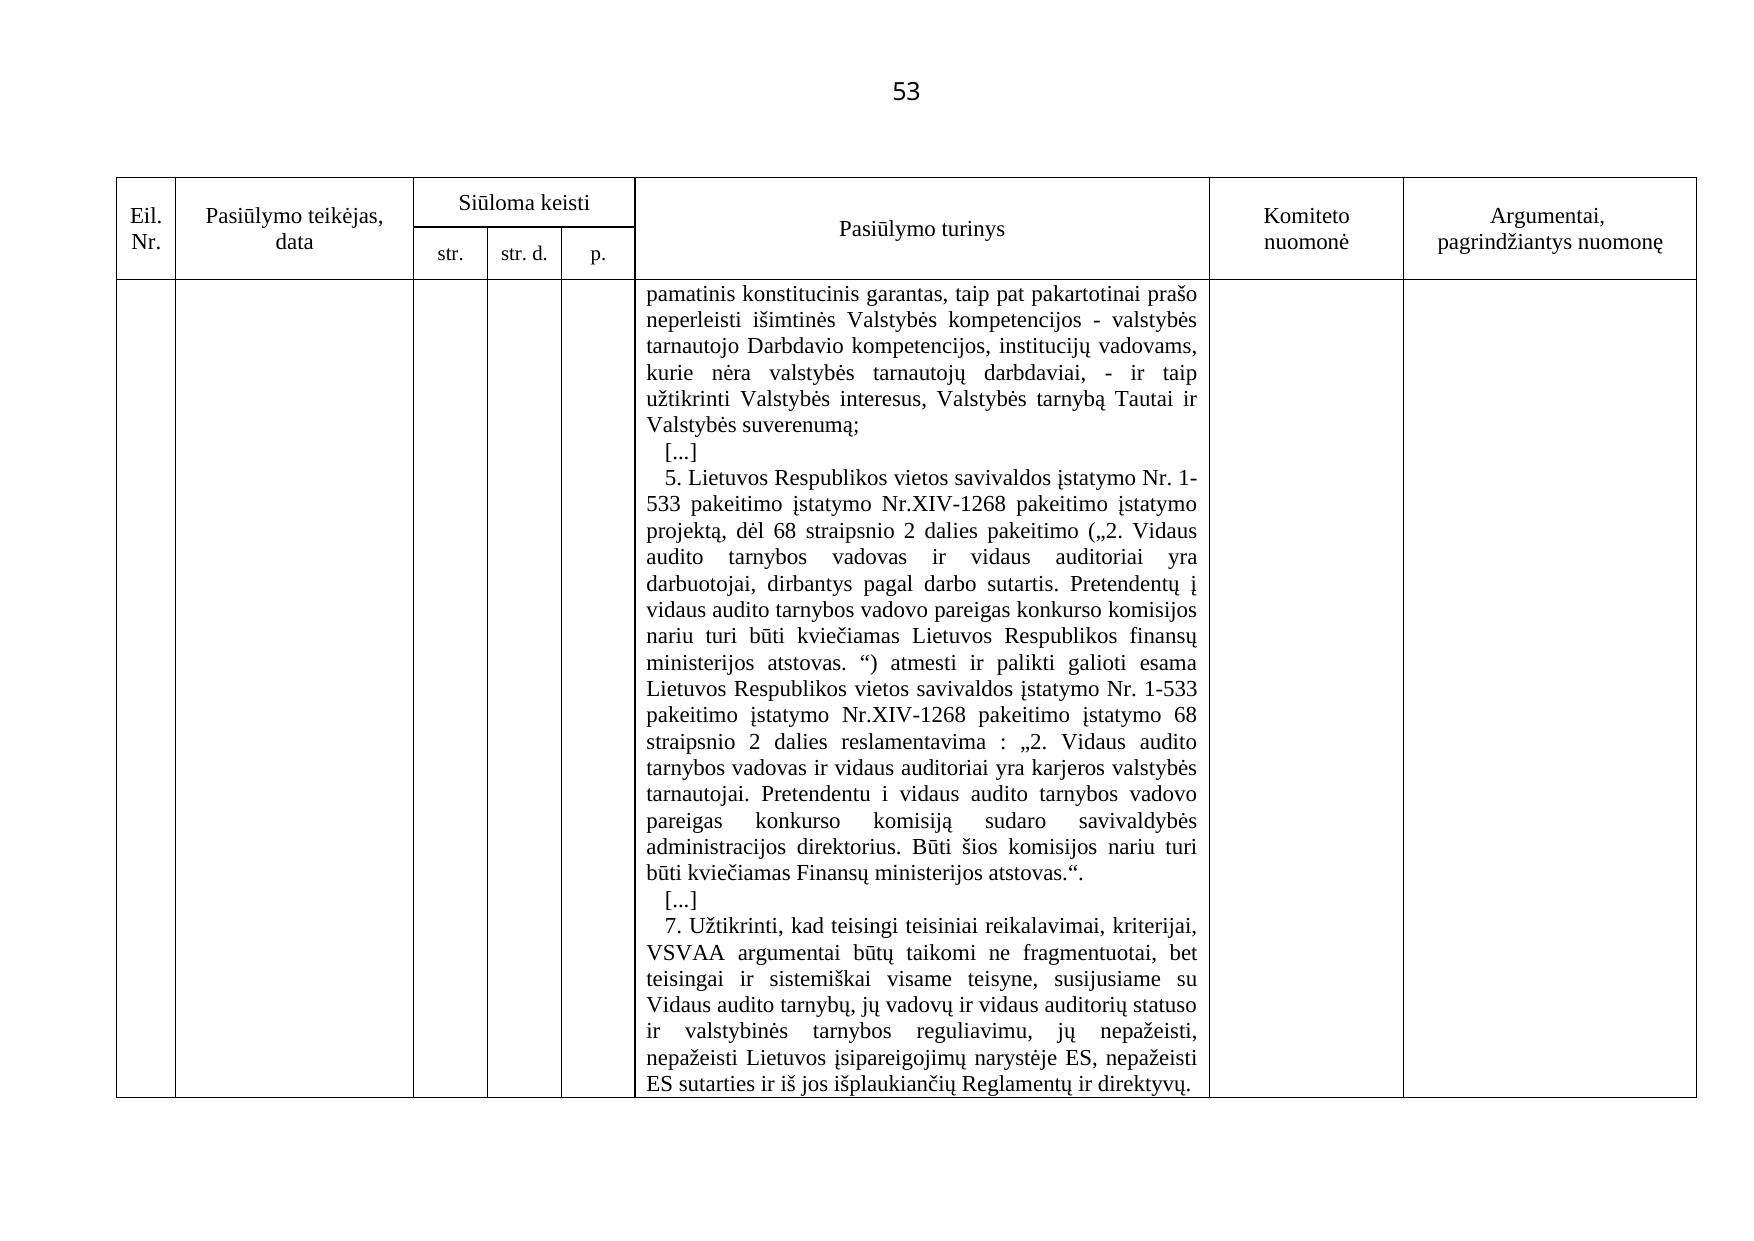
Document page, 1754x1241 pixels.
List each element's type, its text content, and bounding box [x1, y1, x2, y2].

table_header Siūloma keisti [414, 178, 634, 226]
table_header Pasiūlymo teikėjas, data [176, 178, 413, 279]
table_cell str. d. [488, 228, 561, 279]
table_header Argumentai, pagrindžiantys nuomonę [1404, 178, 1696, 279]
table_cell [176, 280, 413, 1097]
table_cell [562, 280, 634, 1097]
table_cell [1210, 280, 1403, 1097]
table_cell p. [562, 228, 634, 279]
table_header Komiteto nuomonė [1210, 178, 1403, 279]
table_cell str. [414, 228, 487, 279]
table_header Eil. Nr. [117, 178, 175, 279]
table_cell [414, 280, 487, 1097]
table_cell [1404, 280, 1696, 1097]
table_cell Valstybės ir savivaldybių vidaus auditorių asociacija (toliau - ir VSVAA) pakartotinai atkreipia teisėkūros subjektų dėmesį, kad Lietuvoje viešosios finansų kontrolės subjektai - Vidaus audito tarnybos, jų vadovai ir vidaus auditoriai - yra įsteigti pagal Lietuvos prisijungimo prie Europos Sąjungos sutarties reikalavimus ir vykdo viešosios finansų kontrolės mechanizmą, kuris yra imperatyvi sudėtinė ir neatskiriama Lietuvos valstybinės valdžios ir valdymo mechanizmo dalis, privaloma Lietuvai vykdyti. Tiek Europos Sąjungos teisės, tiek Europos Sąjungos sutarties, tiek kitų ES ir nacionalinių teisės aktų reguliavime Viešosios finansų kontrolės subjektai turi išskirtinius požymius, vykdo išskirtines funkcijas valstybės valdyme ir užima išskirtinę vietą ir svarbą Lietuvos valdymo ir kontrolės sistemoje. Vidaus audito veikla savo esme yra kontrolės, priežiūros ir vertinimo sričių veikla, priskiriama "Valstybės valdymo sričiai" "Bendroms valstybės funkcijoms", dėl ko Vidaus audito tarnybos, jų vadovai ir vidaus auditoriai neišvengiamai yra karjeros valstybės tarnautojai. Šiuo metu projektuojamas valstybės tarnybos santykių reguliavimas yra neatitinkantis įstatyminės, jurisprudencinės, Lietuvos integracijos ES teisinėje sistemoje esmės, stipriai blogina valstybės tarnautojų padėtį ir kelia grėsmę valstybės tarnautojų tarnybos Valstybei sąlygoms, darbo apmokėjimo sistemai, socialinėms garantijoms, o tuo pačiu - ir Valstybei. Jeigu Valstybės tarnybos teisės instituto pažeidimai bus įtvirtinti Valstybės tarnybos įstatyme, jie pažeis teisės doktriną, administracinės teisės principus, nacionalinių ir ES teismų ir kitų institucijų jurisprudenciją, pažeis LR Konstituciją, ES teisės aktus, įskaitant ES sutartį, iš esmės sunaikins Valstybės, kaip valstybės tarnautojo darbdavio, esmę, sudarys sąlygas valstybės tarnybos aukštos reglamentacijos kriterijaus pažeidimams bei iš esmės išderins visus valstybės tarnybos, kaip viešo intereso įgyvendinimo mechanizmo, saugiklius, sutrikdys valstybės finansinius ekonominius santykius, sukels materialinę ir moralinę žalą Vidaus audito tarnybų valstybės tarnautojams bei pažeis pačios Valstybės suverenumą ir interesus. VSVAA pateikia argumentus: 1. Administracinė teisė yra viešojo administravimo teisinis pagrindas. Tai valdymo teisė, nreguliuoja valdymo santykius, tokius kaip Valstybinis valdymas. Valstybinis valdymas yra valstybinių institucijų vykdoma tam tikra viešoji tvarka, viešasis administravimas, kurį įgyvendina valstybės tarnautojai. Vietos savivaldos lygmeniu Valstybės vardu valstybės valdžią vykdo savivaldybių tarybos ir savivaldybių tarybų sudaromų ir joms atskaitingų vykdomųjų organų valstybės tarnautojai. Akivaizdu kad, visi valdžios organai veikia tik Valstybės vardu. Valstybės tarnybos santykiai yra teisiniai santykiai, griežtai reglamentuoti teisės aktuose, turintys savų ypatumų, kurie iš esmės skiriasi nuo darbo teisinių santykių, valstybės tarnybos santykiams keliami dideli reglamentacijos reikalavimai. Valstybės tarnybos santykių negalima tapatinti su darbo santykiais. Valstybės tarnyba skirta viešajam interesui įgyvendinti ir užtikrinti. 2. Pagal Konstitucinio Teismo (KT) ir Lietuvos Vyriausiojo administracinio teismo (LVAT) jurisprudenciją valstybės tarnautoją nuo darbuotojo skiria pagrindiniai požymiai, tai: 1) valstybės tarnautojas priimamas pagal įstatymą ir visos tarnybos sąlygos yra nustatytos įstatymu, t. y. dėl tarnybos sąlygų nesiderama. Asmenims, siekiantiems eiti valstybės tarnautojo pareigas ir jau einantiems valstybės tarnautojo pareigas, keliami aukšti kvalifikaciniai, etikos, elgesio, atsakomybės ir pan. reikalavimai ir šie reikalavimai turi būti nustatyti įstatymu (tuo tarpu darbuotojai, dirbantys pagal darbo sutartį, su darbdaviu sudaro darbo sutartį, kurioje yra nustatomos šalių sulygtos darbo sąlygos: darbuotojo darbovietė ir darbo funkcijos, darbo užmokesčio mokėjimo sąlygos, kitos sutarties sąlygos); 2) valstybės tarnautoju laikomas asmuo, jei jis vykdo viešojo administravimo veiklą. Europos Komisija ir Europos Sąjungos teisingumo teismas savo praktikoje įtvirtino funkcinį valstybės tarnybos aiškinimo metodą, valstybės tarnybos vykdomų funkcijų svarbą valstybės interesams bei nurodė, kurios funkcijos nepriskiriamos valstybės tarnybai. Pagal Europos Komisijos ir Europos Sąjungos teisingumo teismo praktiką valstybės tarnybos funkcijos yra šios: teisės aktų rengimas ir priėmimas, teisės aktų įgyvendinimas, teisės aktų vykdymo kontrolė. 3. Įstatymine ir jurisprudencine prasme valstybės tarnyba yra Valstybės pavedimu asmenų, einančių pareigas valstybinėje tarnyboje, atliekama visuomenei naudinga veikla. Valstybės tarnyba glaudžiai susijusi su viešuoju administravimu kaip sėkmingo ir veiksmingo jo vykdymo, įgyvendinimo ir užtikrinimo prielaida, o valstybės tarnautojai tarnauja valstybės ir savivaldybės įstaigose ir institucijose, vadinasi, tarnautojai turi būti lojalūs ne tik savo darbdaviui - Valstybei, atstovaujamai konkrečios valstybės ar savivaldybės institucijos ar įstaigos, bet ir tuo pat metu tarnauti visuomenei. Todėl iš esmės valstybės tarnautoją galima apibūdinti kaip asmenį, einantį pareigas valstybės ir savivaldybės institucijoje ar įstaigoje ir tarnaujantį visuomenei. Tarnavimo visuomenei principas įtvirtintas LR Konstitucijos 5 straipsnyje, yra ne kartą pabrėžtas KT ir LVAT jurisprudencijoje. 4. Valstybės tarnybos santykiai yra teisiniai santykiai. Akivaizdu, kad valstybės tarnautoji}, veikiančių išimtinai tik Valstybės vardu ir pykdančių išimtinai tik Valstybės pavedimus, darbdavys yra tik Valstybė, kuri būtent Valstybės tarnybos įstatyme privalo nustatyti visas valstybės tarnautojų tarnybos sąlygas, privalo užtikrinti jų įgyvendinimo ir vykdymo kontrolę. Pažymėtina, kad Lietuva į valstybinės tarnybos santykių reguliavimą Valstybės tarnybos įstatyme yra įdiegusi ES teisę atitinkantį valstybinės tarnybos teisinį reguliavimą, kurio neleistina griauti, naikinti, iškraipyti, kuriame neleistina bloginti valstybės tarnautojų padėtį ir tarnybos sąlygas. 5. Lietuva, siekdama narystės ES, į valstybinės tarnybos santykių sistemą įdiegė ES teisę atitinkantį valstybinės tarnybos teisinį reguliavimą, kad Lietuvai prisijungus prie ES, Lietuvos viešojo administravimo subjektai ir jų valstybės tarnautojai gebėtų užtikrinti Bendrijos tikslų siekimą, įgyvendinant viešosios valdžios reguliacines pareigas pagal nustatytas Bendrijos veiklos sritis Sutarties dėl Europos Sąjungos veikimo suvestinėje redakcijoje (1 straipsnyje (ex 1 straipsnis), 2 straipsnyje (ex 2 straipsnis), 3 straipsnyje (ex 3 straipsnis), 4 straipsnyje (ex 3a straipsnyje) ir kituose straipsniuose). Todėl šiuo metu galiojantis Valstybės tarnybos įstatymo reguliavimas tinkamai įtvirtina Valstybės, kaip valstybės tarnautojo darbdavio, pareigas ir atsakomybę ir minėtą reguliavimą galima tik plėtoti, bet negalima jo naikinti, menkinti, iškraipyti ar išderinti. 6. Lietuvos Respublikos Konstitucinis Teismas nutarimuose išaiškino konstitucinę valstybės tarnybos prasmę. Aiškindamas konstitucinę valstybės tarnybos prasmę, Konstitucinis Teismas, išimtinai atsižvelgdamas į konstitucines nuostatas, jų turinį ir sąsajas, pabrėžė, kad Konstitucijoje įtvirtintos valstybės tarnybos esminis bruožas tas, kad ji suvokiama kaip tarnyba Lietuvos Valstybei ir pilietinei Tautai, kad būtų garantuotas visos valstybinės bendruomenės - pilietinės Tautos viešasis interesas, santykių sistema. Konstitucinio Teismo jurisprudencijoje yra suformuluota nuostata, kad Valstybės tarnybos teisiniai santykiai susiklosto tarp valstybės tarnautojo ir valstybės, kuri atlieka darbdavio vaidmenį, ir yra netapatūs teisiniams santykiams, su si klostantiems sutartiniuose darbo santykiuose Iš minėtos jurisprudencijos visiškai aiški išvada, kad su valstybės tarnautojais sutartys nėra sudaromos, o valstybės tarnautojų statusas, darbo užmokestis, priedai, atsakomybė, socialinės ir kitos garantijos bei reikalavimai turi būti nustatomi tik įstatymu, ir jie turi būti aiškūs ir bendri visiems siekiantiems atitinkamų pareigų valstybės tarnyboje, ir stojantiems į valstybės tarnybą, ir turi būti žinomi iš anksto. Todėl akivaizdu, kad būtent Valstybė yra valstybės tarnautojo darbdavys. Akivaizdu ir tai, kad viešojo administravimo subjekto vadovas nėra valstybės tarnautojo darbdavys, ir jis neturi kompetencijos įstatymu nustatyti valstybės tarnautojų statusą, darbo užmokestį, priedus, atsakomybę, socialines ir kitas garantijas bei reikalavimus, todėl akivaizdžiai yra neįgalus perimti ir įgyvendinti išimtines Valstybės darbdavio funkcijas. Todėl būtent Valstybė Valstybės tarnybos įstatyme ir jo lydimuosiuose teisės aktuose privalo išsamiai numatyti ir užtikrinti valstybės tarnautojų statusą, pareigas, funkcijas, darbo apmokėjimą, priedus, socialines garantijas ir pan., ir Valstybė negali minėtų pareigų perleisti viešojo administravimo subjekto vadovams. Neteisėtai, pažeidžiant daugybę teisinių reikalavimiį, išimtinai tik Valstybei priklausančias pareigas perleidus viešojo administravimo subjekto vadovams, būtų sudarytos prielaidos valstybės tarnautojų teisių pažeidimams, diskriminacijai, moralinei ir materialinei žalai, kas reiškia, kad būtų sudarytos sąlygos ir pačios valstybės interesų pažeidimams (pavyzdžiui, neveikiant Valstybės tarnybos Įstatymo saugikliams: 1) institucijos vadovas to paties sudėtingumo funkcijas vykdantiems asmenims galėtų nustatyti skirtingas socialines garantijas, skirtingas kitas darbo sąlygas ir pan. ne pagal lojalumą Valstybei, bet pagal lojalumą sau ir taip piktnaudžiauti institucijos vadovo valdiniais Įgalinimais ir priversti valstybės tarnautoją atsisakyti Įstatymų vykdymo ar juos interpretuoti institucijos vadovui palankiai, atsisakyti principingumo, teisingumo ir 1.1; 2) institucijos vadovas Įgytų jam konstituciškai nepriklausančią diskreciją vienodo sudėtingumo funkcijas vykdantiems asmenims nustatyti skirtingo dydžio apmokėjimą ir kitas tarnybos sąlygas, Įtvirtinti valstybės tarnautojų diskriminaciją, o kadangi darbo apmokėjimas ir socialinės garantijos yra vieni iš svarbiausių valstybės tarnautoją motyvuojančių instrumentų, tai tokiu būdu institucijos vadovas Įgytų galimybes apmokėjimo už tarnybą, socialinių garantijų ir pan. sąlygas taikyti partiniu principu, daryti poveikį valstybės tarnautojui, paveikti jo atsparumą korupcijai ir neįstatyminiams reikalavimams, būtų sudarytos prielaidos valstybės tarnautojų principingumo, nepriklausomumo pažeidimams ir pan. Visa tai reiškia, kad institucijos vadovui turint konstituciškai jam nepriklausančią išimtinai tik Valstybei priklausančią valstybės tarnautojo darbdavio diskreciją, būtų iš esmės sunaikinta Valstybės, kaip valstybės tarnautojo darbdavio, esmė, sudarytos sąlygos valstybės tarnybos aukštos reglamentacijos kriterijaus pažeidimams bei iš esmės būtų išderinti visi valstybės tarnybos, kaip viešo intereso Įgyvendinimo mechanizmo, saugikliai, ir būtų pažeisti pačios Valstybės suverenumas ir interesai. 7. Pabrėžtina taip pat, kad ES sutartyje yra aiškiai atskirtas viešosios valdžios / viešojo administravimo valstybinės tarnybos sektorius nuo privataus kapitalo sektoriaus. Akcentuotina, kad ES sutartis numato aiškias išimtis veiklai, kuri bet kurioje valstybėje yra susijusi su viešosios valdžios funkcijų vykdymu, t.y., dėl visuomeninių interesų numato aiškias išimtis veiklai, kuriomis grindžiamas laisvas darbuotojų, asmenų, prekių, paslaugų, kapitalo judėjimo ribojimas (ES sutarties 45 straipsnis (ex 55 straipsnis): „Veiklai, kuri bet kurioje valstybėje yra susijusi, nors ir laikinai, su viešosios valdžios funkcijų vykdymu, šio skyriaus (ES sutarties dalies „Laisvas asmenų, paslaugų ir kapitalo judėjimas" skyriaus „Įsisteigimo teisė“ dėl savarankiškai dirbančių asmenų, dėl privataus kapitalo verslo įmonių, bendrovių, dukterinių bendrovių ir tt - VSVAA pastaba.) nuostatos netaikomos". Akcentuotina, kad Europos Sąjungoje iš laisvo darbuotojų ir laisvo kapitalo judėjimo yra išimta viešojo administravimo sritis, kuri turi imunitetą rinkai ir konkurencijai, ir nėra rinkos ir konkurencijos objektas ir negali juo tapti, todėl viešojo administravimo sritis yra nepavaldi privačiam verslo sektoriui, o priešingai - Valstybė, vykdydama valdymą, turi valinę ir kontrolės galią ir reguliuoja privataus verslo sektoriaus santykius, nepažeisdama ES sutarties, ES direktyvų ir reglamentų. Todėl akivaizdu, kad viešojo administravimo - valstybinės tarnybos sektorius nėra ir negali būti tapatinamas su privačiu verslo sektoriumi, ir valstybės valdymo veikla ir rinkos santykiais susaistytas privatus sektorius negali būti sujungti į vieną bendrą sektorių, nes tai pažeistų valstybės suverenitetą, valstybės saugumą ir valstybės interesus. 8. Konstitucijos 48 straipsnyje nustatyta teisė į tinkamą apmokėjimą už darbą yra daugelio kitų konstitucinių teisių įgyvendinimo prielaida, tai ji turi būti garantuojama valstybės tarnautojui ne mažesne apimtimi nei kitiems dirbantiesiems asmenims. Valstybės tarnautojui turi būti mokamas visas jam priklausantis darbo užmokestis, jį sumažinti galima tik esant aplinkybėms, nesusijusioms su valstybės tarnautojo dalykinėmis savybėmis, bei atsižvelgiant į konstitucinius proporcingumo, teisėtų lūkesčių principus4. Minėta jurisprudencija dėl valstybės tarnautojo veikimo konstitucinio proporcingumo, teisėtų lūkesčių principų ir atsižvelgiant, kad valstybės tarnautojas priimamas į tarnybą tik įstatymu, suponuoja išvadą, kad Valstybės tarnybos įstatyme negalima naikinti valstybės tarnautojo socialinių garantijų, įskaitant valstybės tarnautojo atostogas, negalima naikinti valstybės tarnautojų atlyginimų priedų (pvz., už stažą valstybės tarnyboje) ir pan., kadangi kito valstybės tarnautojo statuso, pareigų, funkcijų, darbo apmokėjimo, socialinių garantijų užtikrinimo, įgyvendinimo ir priežiūros instrumento negu Valstybės tarnybos įstatymas, Valstybė tiesiog negali turėti ir jo neturi. 9. Visi išdėstyti argumentai patvirtina akivaizdžius teisinius pagrindus, pagal kuriuosLietuvos teisėkūros subjektai, reguliuodami Valstybės tarnybos institutą, privalo laikytis ES, Lietuvos nacionalinių, konstitucinių teisės normų, privalo atsižvelgti į nacionalinių ir ES teismų jurisprudenciją ir jos nekvestionuoti, privalo vykdyti Lietuvos pareigas narystėje ES pagal ES sutartį, ir teisėkūros subjektai Valstybės tarnybos ir valstybės tarnautojo statuso, įskaitant viešosios finansų kontrolės subjektų - Vidaus audito tarnybų vadovų ir vidaus auditorių, reguliavimą privalo vykdyti, tik atsižvelgdami į ES sutarties ir kitų teisės aktų imperatyviomis nuostatomis saistomą teisinių santykių sistemą, į Lietuvos Konstitucinio teismo jurisprudenciją, į Europos Komisijos išreikštas pozicijas, į Europos Sąjungos teisingumo teismo jurisprudenciją ir 1.1., kas akivaizdžiai neleidžia menkinti, naikinti ar kitaip pažeisti valstybės tarnautojo teisinio statuso, bloginti arba daryti rizikingais valstybės tarnautojo darbo apmokėjimo, socialinių garantijų ir pan. užtikrinimą, nes kartu su valstybės tarnautojo teisinio statuso pažeidimais yra daromi ir Valstybės interesų, suverenumo ir saugumo pažeidimai. Todėl Lietuvos teisėkūros subjektai negali tapatinti viešosios valdžios ir valstybės valdymo administracinės veiklos sektoriaus su privačiu verslo sektoriumi, valstybės valdymo ir administracinės veiklos sektorių negali sujungti į vieną bendrą sektorių, negali griauti valstybės tarnybos santykių, negali jų pažeisti, negali naikinti „ribos tarp privataus kapitalo ir viešojo sektoriaus subjektų". Teisėkūros subjektai negali valstybės tarnautojų darbdavio funkcijų perleisti viešojo administravimo subjekto vadovams, kadangi valstybės tarnautojų darbdavys yra išimtinai tik Valstybė, valstybės tarnautojai išimtinai veikia tik Valstybės vardu ir išimtinai vykdo tik Valstybės pavedimus. Būtent Valstybės tarnybos įstatyme Valstybė privalo nustatyti aiškias visas valstybės tarnautojų, įskaitant viešosios finansų kontrolės subjektų - Vidaus audito tarnybų vadovų ir vidaus auditorių, statuso, veiklos, funkcijų, atsakomybės, darbo apmokėjimo, priedų, atostogų, socialinių garantijų ir kitas sąlygas, ir privalo kontroliuoti minėtų sąlygų laikymąsi, nes tik stiprus valstybinės tarnybos institutas yra Valstybės interesų ir jos suverenumo garantas, konstitucinis valdymo pamatas. Atsižvelgiant j aukščiau išdėstytą, ir atsižvelgiant j visus VSVAA pateiktus raštus Lietuvos teisėkūros subjektams, VSVAA dar kartą prašo Lietuvos teisėkūros subjektus: 1. plėtoti valstybės tarnybos ir susijusių teisinių santykių, įskaitant viešosios finanskontrolės subjektų - Vidaus audito tarnybų vadovų ir vidaus auditorių valstybės tarnybos santykių reguliavimą, stiprinant valstybės tarnautojų teisių, pareigų, darbo apmokėjimo, priedų, atostogų, socialinių garantijų, atsparumo poveikiui bei priklausomumui nuo viešojo 4 Lietuvos Respublikos Konstitucinio Teismo 18. 2004 m. gruodžio 13 d. nutarimas „Dėl Lietuvos Respublikos vietos savivaldos įstatymo 3 straipsnio 3 dalies (2000 m. spalio 12 d. redakcija), 3 straipsnio 4 dalies (2000 m. spalio 12 d. redakcija), 5 straipsnio 1 dalies 2 punkto (2000 m. spalio 12 d. redakcija), 18 straipsnio 1 dalies (2000 m. spalio 12 d. redakcija), 19 straipsnio 1 dalies 2, 3, 4, 8, 15 punktų (2000 m. spalio 12 d. redakcija), 21 straipsnio 1 dalies 1, 5, 7, 9, 12, 15, 16, 17, 18 punktų (2000 m. spalio 12 d. redakcija), šios dalies 6 punkto (2000 m. spalio 12 d. ir 2001 m. rugsėjo 25 d. redakcijos) ir šios dalies 14 punkto (2000 m. spalio 12 d. ir 2001 m. lapkričio 8 d. redakcijos), taip pat dėl Lietuvos Respublikos Konstitucijos 119 straipsnio pakeitimo įstatymo taikymo tvarkos konstitucinio įstatymo, Lietuvos Respublikos Konstitucijos 119 straipsnio pakeitimo įstatymo taikymo tvarkos konstitucinio įstatymo įrašymo į konstitucinių įstatymų sąrašą įstatymo atitikties Lietuvos Respublikos Konstitucijai". Atitaisymas Nr. 186. 6 administravimo subjekto vadovo ir kitiems galimiems poveikiams ir t.t. reguliavimą Valstybės tarnybos įstatyme (ir susijusiuose teisės aktuose), kuris yra Valstybės interesų ir suverenumo pamatinis konstitucinis garantas, taip pat pakartotinai prašo neperleisti išimtinės Valstybės kompetencijos - valstybės tarnautojo Darbdavio kompetencijos, institucijų vadovams, kurie nėra valstybės tarnautojų darbdaviai, - ir taip užtikrinti Valstybės interesus, Valstybės tarnybą Tautai ir Valstybės suverenumą; [...] 5. Lietuvos Respublikos vietos savivaldos įstatymo Nr. 1-533 pakeitimo įstatymo Nr.XIV-1268 pakeitimo įstatymo projektą, dėl 68 straipsnio 2 dalies pakeitimo („2. Vidaus audito tarnybos vadovas ir vidaus auditoriai yra darbuotojai, dirbantys pagal darbo sutartis. Pretendentų į vidaus audito tarnybos vadovo pareigas konkurso komisijos nariu turi būti kviečiamas Lietuvos Respublikos finansų ministerijos atstovas. “) atmesti ir palikti galioti esama Lietuvos Respublikos vietos savivaldos įstatymo Nr. 1-533 pakeitimo įstatymo Nr.XIV-1268 pakeitimo įstatymo 68 straipsnio 2 dalies reslamentavima : „2. Vidaus audito tarnybos vadovas ir vidaus auditoriai yra karjeros valstybės tarnautojai. Pretendentu i vidaus audito tarnybos vadovo pareigas konkurso komisiją sudaro savivaldybės administracijos direktorius. Būti šios komisijos nariu turi būti kviečiamas Finansų ministerijos atstovas.“. [...] 7. Užtikrinti, kad teisingi teisiniai reikalavimai, kriterijai, VSVAA argumentai būtų taikomi ne fragmentuotai, bet teisingai ir sistemiškai visame teisyne, susijusiame su Vidaus audito tarnybų, jų vadovų ir vidaus auditorių statuso ir valstybinės tarnybos reguliavimu, jų nepažeisti, nepažeisti Lietuvos įsipareigojimų narystėje ES, nepažeisti ES sutarties ir iš jos išplaukiančių Reglamentų ir direktyvų. [636, 280, 1209, 1097]
table_header Pasiūlymo turinys [636, 178, 1209, 279]
table_cell [488, 280, 561, 1097]
table_cell [117, 280, 175, 1097]
